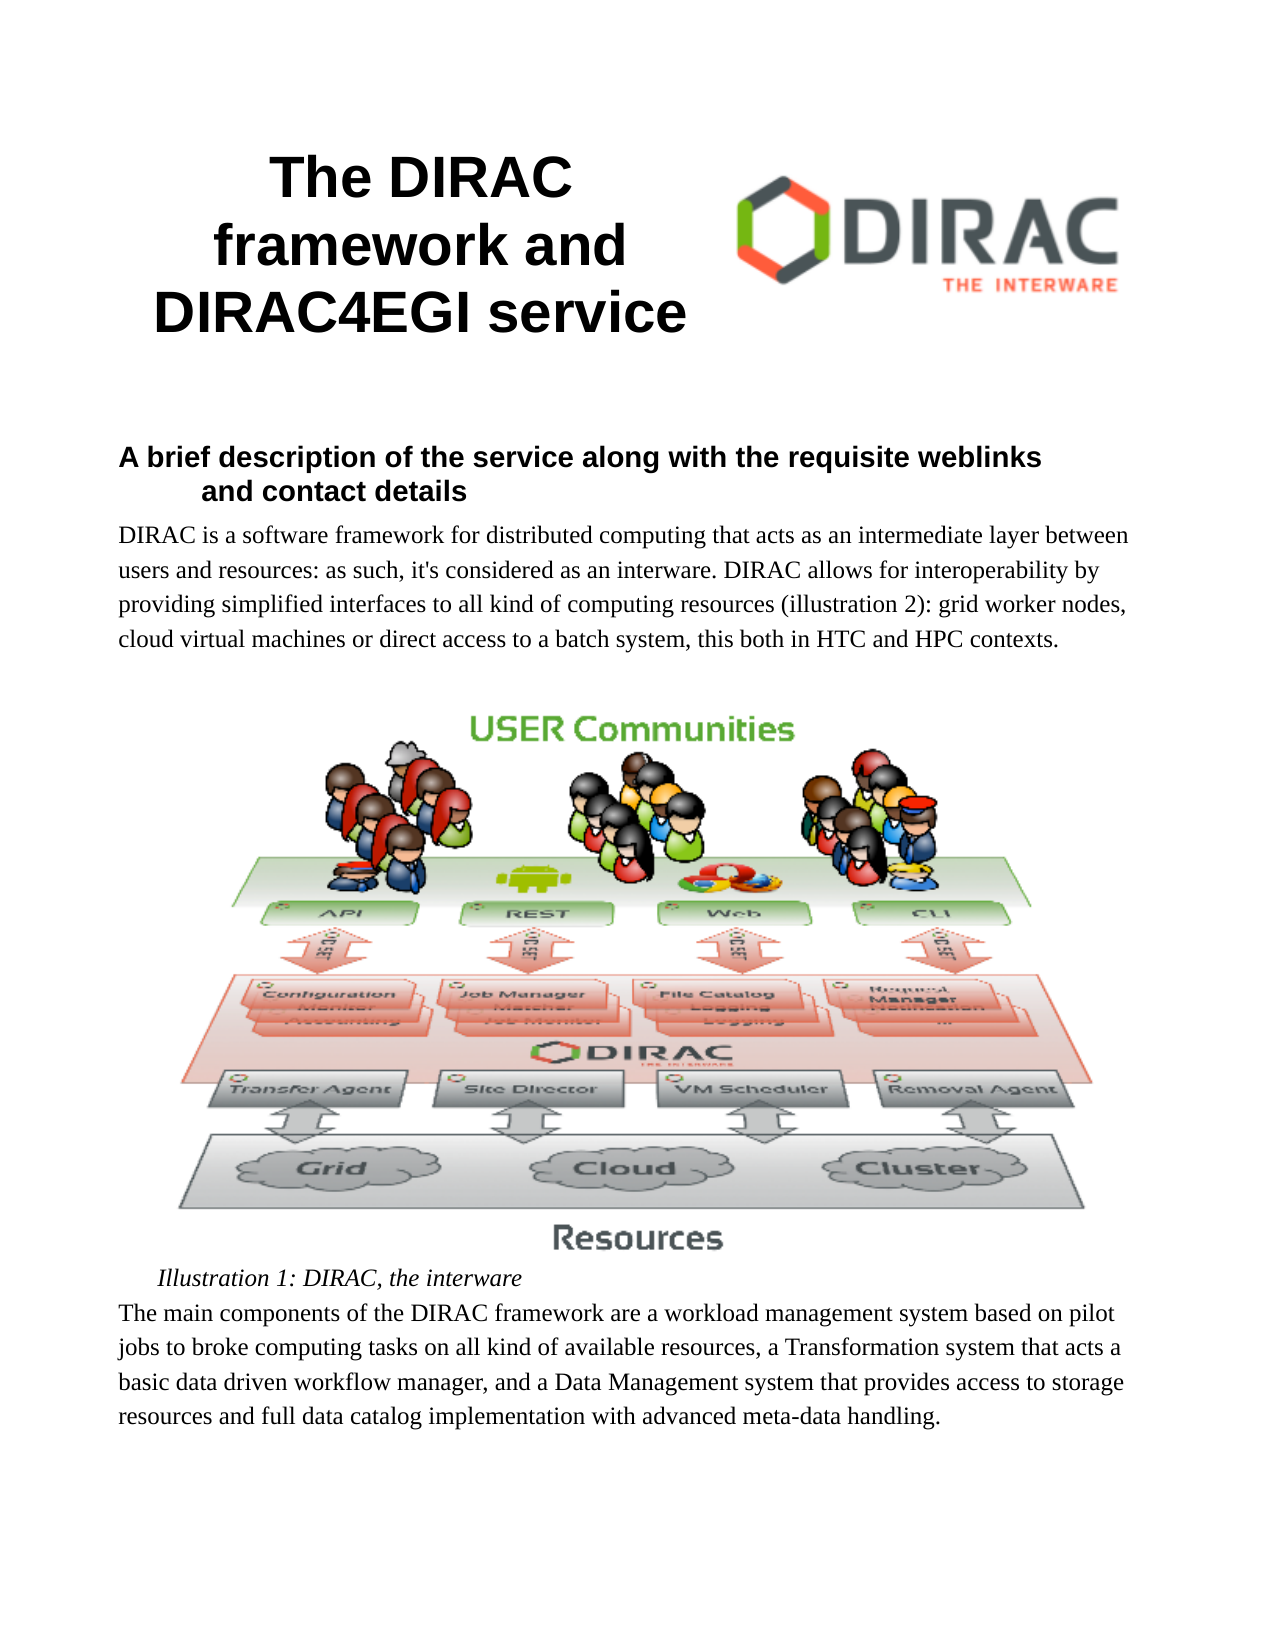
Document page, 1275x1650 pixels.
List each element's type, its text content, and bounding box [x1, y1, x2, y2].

text Illustration 1: DIRAC, the interware [157, 1264, 1118, 1292]
picture [157, 685, 1118, 1264]
text DIRAC is a software framework for distributed computing that acts as an intermediate layer between users and resources: as such, it's considered as an interware. DIRAC allows for interoperability by providing simplified interfaces to all kind of computing resources (illustration 2): grid worker nodes, cloud virtual machines or direct access to a batch system, this both in HTC and HPC contexts. [118, 520, 1157, 653]
text The main components of the DIRAC framework are a workload management system based on pilot jobs to broke computing tasks on all kind of available resources, a Transformation system that acts a basic data driven workflow manager, and a Data Management system that provides access to storage resources and full data catalog implementation with advanced meta-data handling. [118, 673, 1157, 1430]
subtitle A brief description of the service along with the requisite weblinks and contact details [118, 440, 1157, 508]
picture [724, 151, 1129, 301]
title The DIRAC framework and DIRAC4EGI service [118, 143, 1157, 344]
